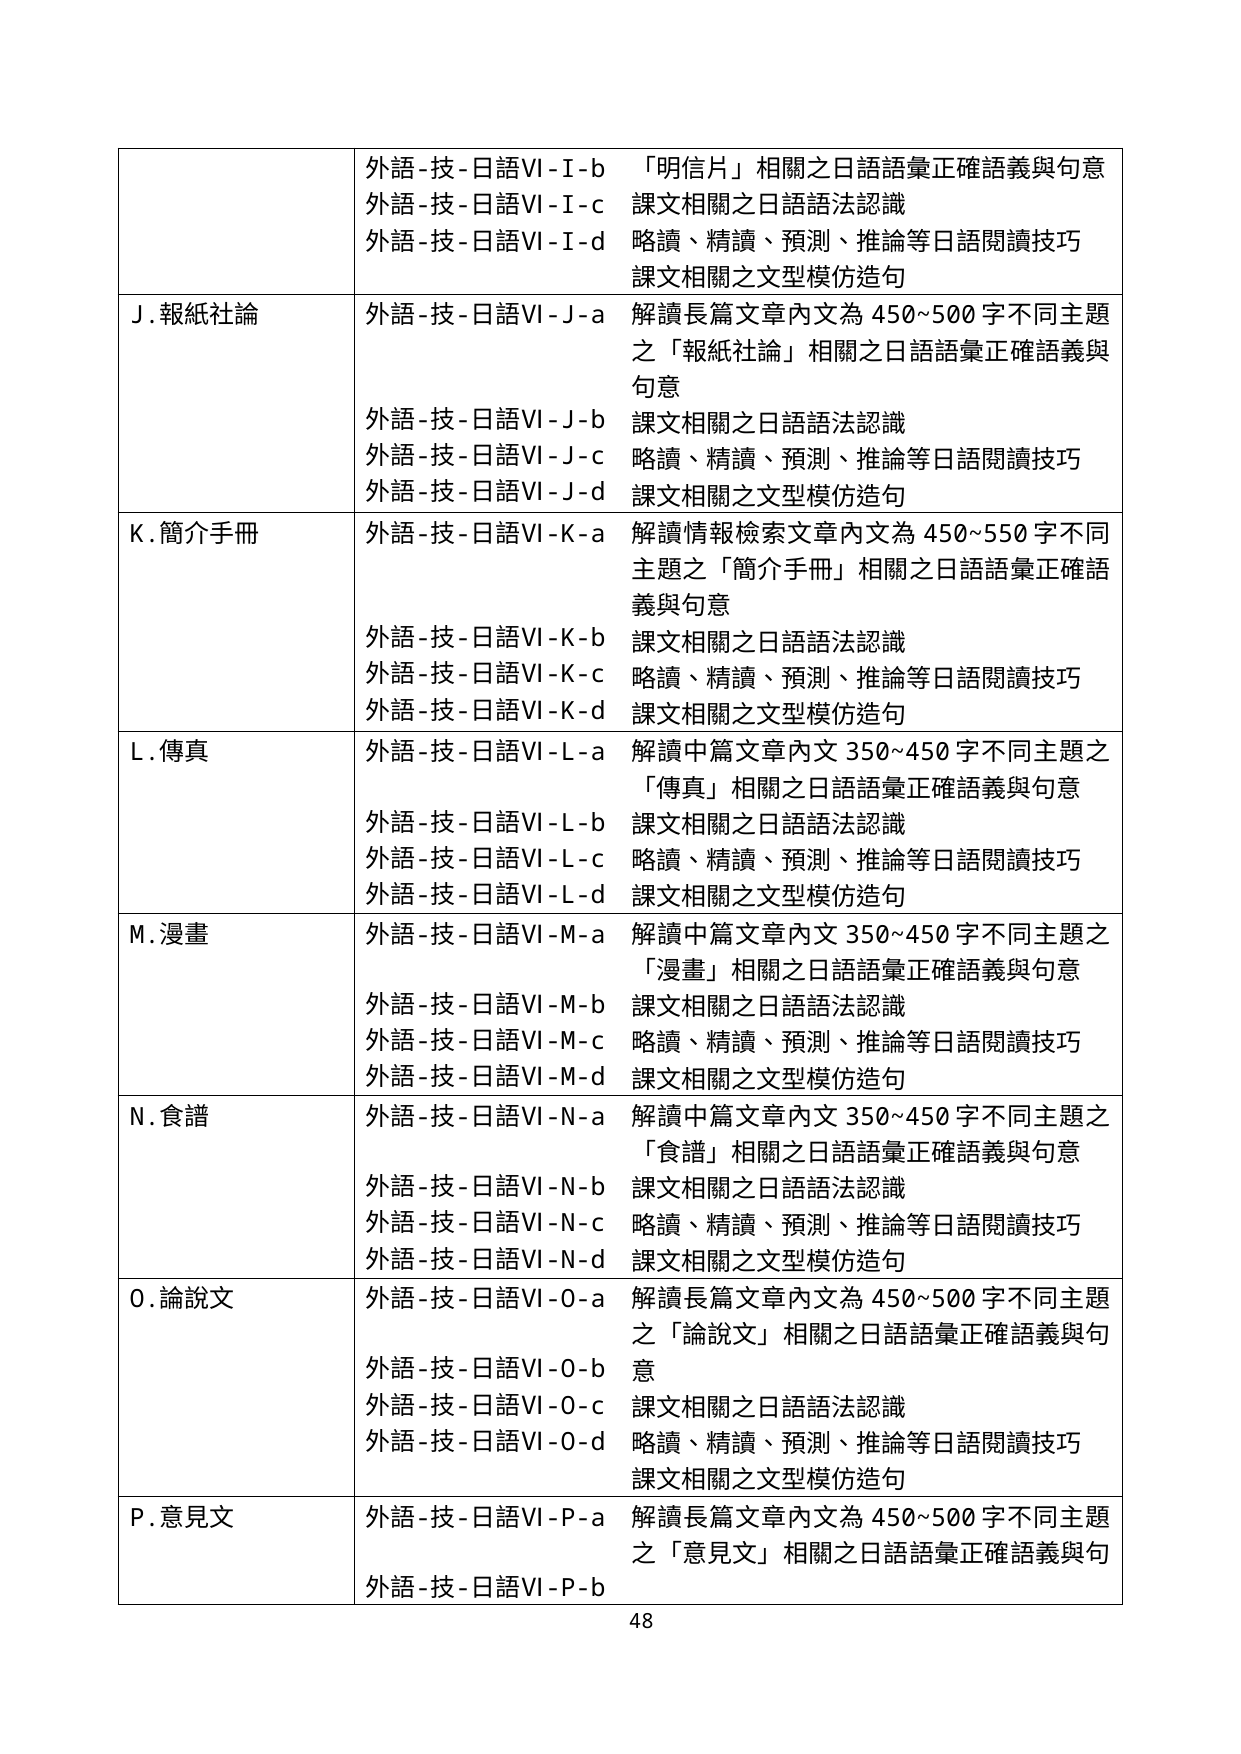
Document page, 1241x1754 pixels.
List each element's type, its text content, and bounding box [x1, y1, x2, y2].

table_cell 外語-技-日語Ⅵ-P-a 外語-技-日語Ⅵ-P-b [355, 1497, 620, 1604]
table_cell 解讀中篇文章內文350~450字不同主題之「傳真」相關之日語語彙正確語義與句意 課文相關之日語語法認識 略讀、精讀、預測、推論等日語閱讀技巧 課文相關之文型模仿造句 [620, 732, 1122, 913]
table_cell M.漫畫 [119, 914, 354, 1095]
table_cell O.論說文 [119, 1279, 354, 1496]
table_cell K.簡介手冊 [119, 513, 354, 731]
table_cell 外語-技-日語Ⅵ-I-b 外語-技-日語Ⅵ-I-c 外語-技-日語Ⅵ-I-d [355, 149, 620, 294]
table_cell 解讀長篇文章內文為450~500字不同主題之「論說文」相關之日語語彙正確語義與句意 課文相關之日語語法認識 略讀、精讀、預測、推論等日語閱讀技巧 課文相關之文型模仿造句 [620, 1279, 1122, 1496]
table_cell J.報紙社論 [119, 295, 354, 512]
table_cell L.傳真 [119, 732, 354, 913]
table_cell [119, 149, 354, 294]
table_cell 解讀中篇文章內文350~450字不同主題之「食譜」相關之日語語彙正確語義與句意 課文相關之日語語法認識 略讀、精讀、預測、推論等日語閱讀技巧 課文相關之文型模仿造句 [620, 1096, 1122, 1278]
table_cell 外語-技-日語Ⅵ-L-a 外語-技-日語Ⅵ-L-b 外語-技-日語Ⅵ-L-c 外語-技-日語Ⅵ-L-d [355, 732, 620, 913]
table_cell 解讀長篇文章內文為450~500字不同主題之「報紙社論」相關之日語語彙正確語義與句意 課文相關之日語語法認識 略讀、精讀、預測、推論等日語閱讀技巧 課文相關之文型模仿造句 [620, 295, 1122, 512]
table_cell 外語-技-日語Ⅵ-J-a 外語-技-日語Ⅵ-J-b 外語-技-日語Ⅵ-J-c 外語-技-日語Ⅵ-J-d [355, 295, 620, 512]
table_cell 解讀情報檢索文章內文為450~550字不同主題之「簡介手冊」相關之日語語彙正確語義與句意 課文相關之日語語法認識 略讀、精讀、預測、推論等日語閱讀技巧 課文相關之文型模仿造句 [620, 513, 1122, 731]
table_cell 解讀中篇文章內文350~450字不同主題之「漫畫」相關之日語語彙正確語義與句意 課文相關之日語語法認識 略讀、精讀、預測、推論等日語閱讀技巧 課文相關之文型模仿造句 [620, 914, 1122, 1095]
table_cell 外語-技-日語Ⅵ-N-a 外語-技-日語Ⅵ-N-b 外語-技-日語Ⅵ-N-c 外語-技-日語Ⅵ-N-d [355, 1096, 620, 1278]
table_cell P.意見文 [119, 1497, 354, 1604]
table_cell 外語-技-日語Ⅵ-K-a 外語-技-日語Ⅵ-K-b 外語-技-日語Ⅵ-K-c 外語-技-日語Ⅵ-K-d [355, 513, 620, 731]
table_cell 外語-技-日語Ⅵ-O-a 外語-技-日語Ⅵ-O-b 外語-技-日語Ⅵ-O-c 外語-技-日語Ⅵ-O-d [355, 1279, 620, 1496]
table_cell 外語-技-日語Ⅵ-M-a 外語-技-日語Ⅵ-M-b 外語-技-日語Ⅵ-M-c 外語-技-日語Ⅵ-M-d [355, 914, 620, 1095]
table_cell 解讀長篇文章內文為450~500字不同主題之「意見文」相關之日語語彙正確語義與句 [620, 1497, 1122, 1604]
table_cell N.食譜 [119, 1096, 354, 1278]
table_cell 「明信片」相關之日語語彙正確語義與句意 課文相關之日語語法認識 略讀、精讀、預測、推論等日語閱讀技巧 課文相關之文型模仿造句 [620, 149, 1122, 294]
